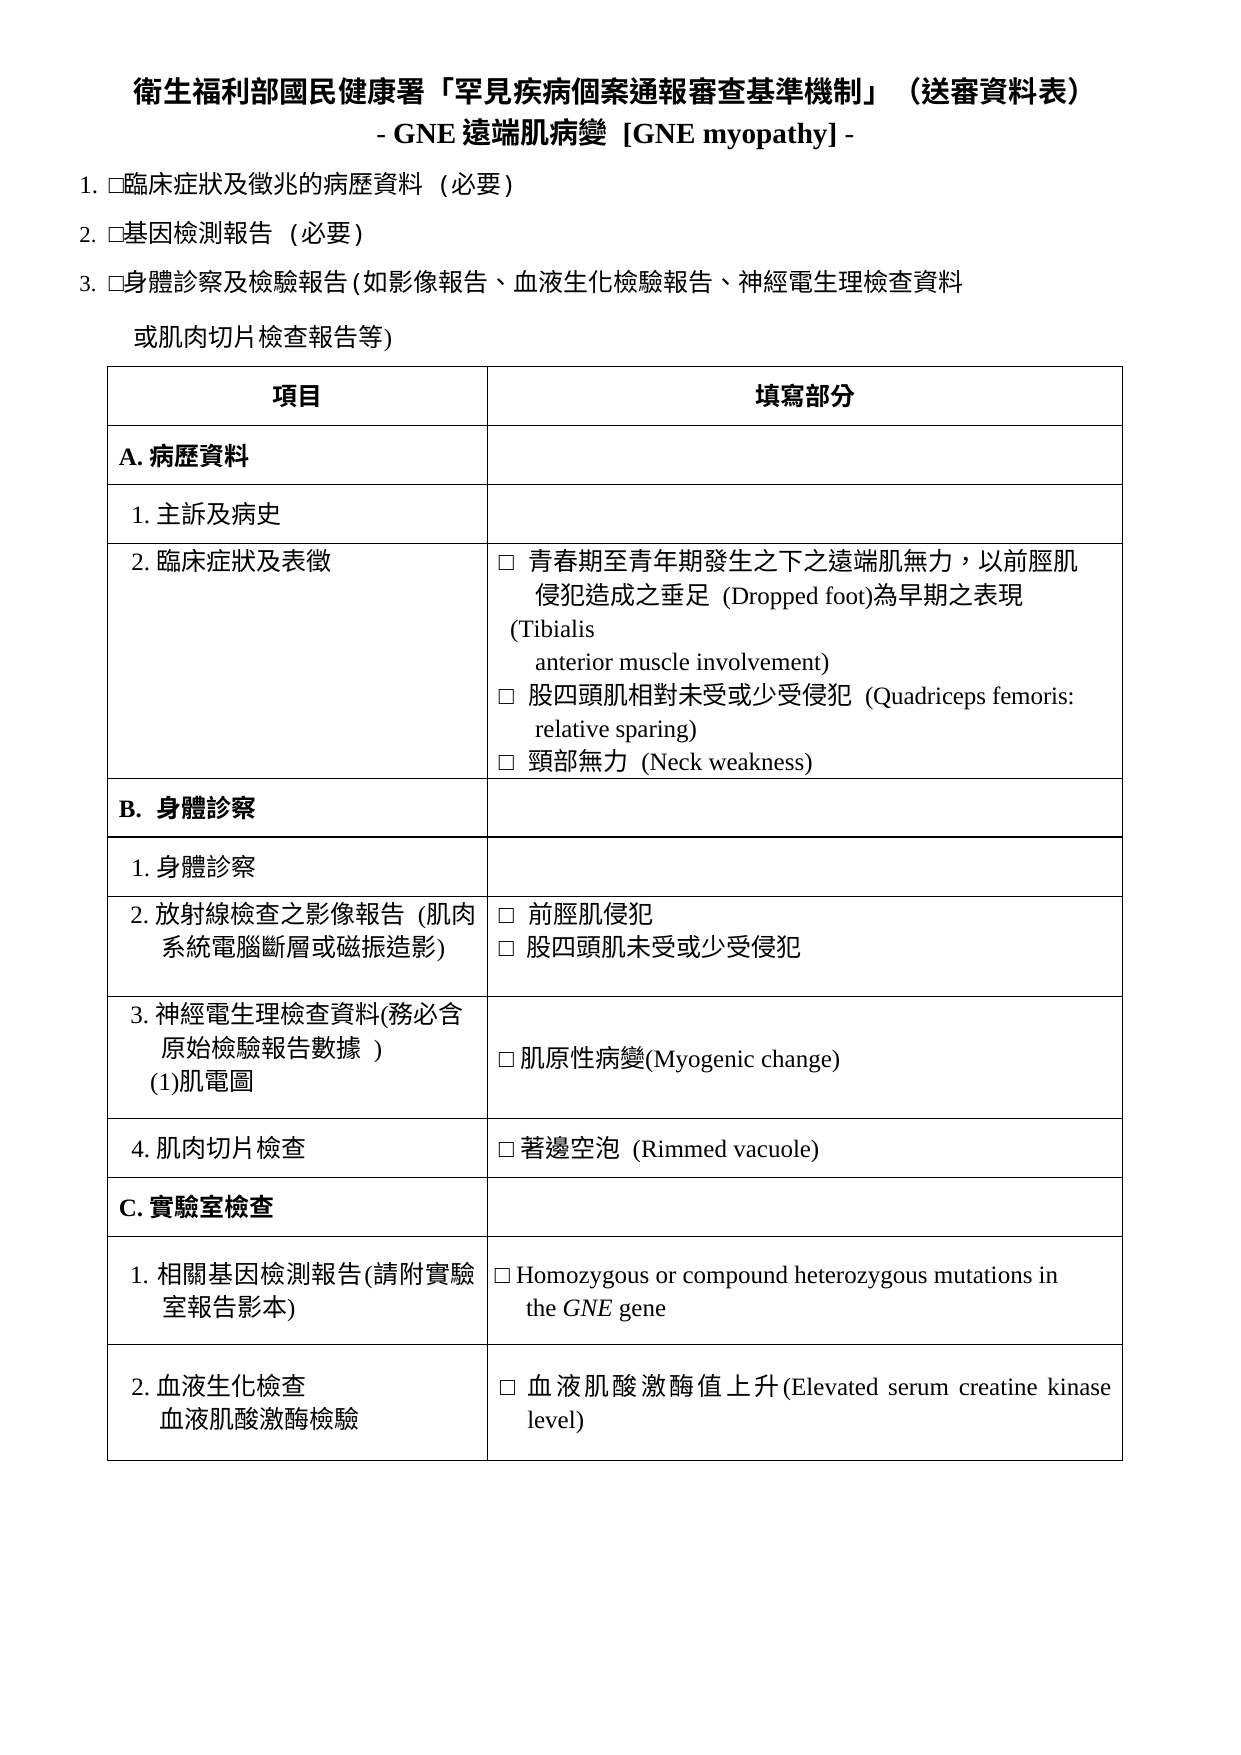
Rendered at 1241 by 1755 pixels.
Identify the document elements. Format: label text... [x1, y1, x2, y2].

table_cell □ 青春期至青年期發生之下之遠端肌無力，以前脛肌 侵犯造成之垂足 (Dropped foot)為早期之表現 (Tibialis anterior muscle involvement) □ 股四頭肌相對未受或少受侵犯 (Quadriceps femoris: relative sparing) □ 頸部無力 (Neck weakness) [488, 544, 1122, 777]
table_header 填寫部分 [488, 367, 1122, 425]
list □基因檢測報告 (必要) [79, 213, 1151, 249]
table_cell 1. 相關基因檢測報告(請附實驗室報告影本) [108, 1237, 487, 1343]
table_cell [488, 838, 1122, 896]
table_cell [488, 426, 1122, 484]
table_cell 2. 臨床症狀及表徵 [108, 544, 487, 777]
text - GNE遠端肌病變 [GNE myopathy] - [79, 110, 1151, 152]
table_header 項目 [108, 367, 487, 425]
table_cell □ 肌原性病變(Myogenic change) [488, 997, 1122, 1118]
table_cell [488, 1178, 1122, 1236]
table_cell □ Homozygous or compound heterozygous mutations in the GNE gene [488, 1237, 1122, 1343]
text 或肌肉切片檢查報告等) [109, 317, 1151, 353]
table_cell 1. 身體診察 [108, 838, 487, 896]
text 衛生福利部國民健康署「罕見疾病個案通報審查基準機制」（送審資料表） [79, 69, 1151, 110]
table_cell 1. 主訴及病史 [108, 485, 487, 543]
list □臨床症狀及徵兆的病歷資料 (必要) [79, 164, 1151, 201]
table_cell [488, 485, 1122, 543]
table_cell 4. 肌肉切片檢查 [108, 1119, 487, 1177]
table_cell C. 實驗室檢查 [108, 1178, 487, 1236]
table_cell □ 著邊空泡 (Rimmed vacuole) [488, 1119, 1122, 1177]
table_cell 2. 放射線檢查之影像報告 (肌肉系統電腦斷層或磁振造影) [108, 897, 487, 996]
table_cell □ 血液肌酸激酶值上升(Elevated serum creatine kinase level) [488, 1345, 1122, 1459]
table_cell A. 病歷資料 [108, 426, 487, 484]
table_cell □ 前脛肌侵犯 □ 股四頭肌未受或少受侵犯 [488, 897, 1122, 996]
table_cell 身體診察 [108, 779, 487, 836]
table_cell 3. 神經電生理檢查資料(務必含 原始檢驗報告數據 ) (1)肌電圖 [108, 997, 487, 1118]
table_cell [488, 779, 1122, 836]
table_cell 2. 血液生化檢查 血液肌酸激酶檢驗 [108, 1345, 487, 1459]
list □身體診察及檢驗報告(如影像報告、血液生化檢驗報告、神經電生理檢查資料 [79, 262, 1151, 298]
